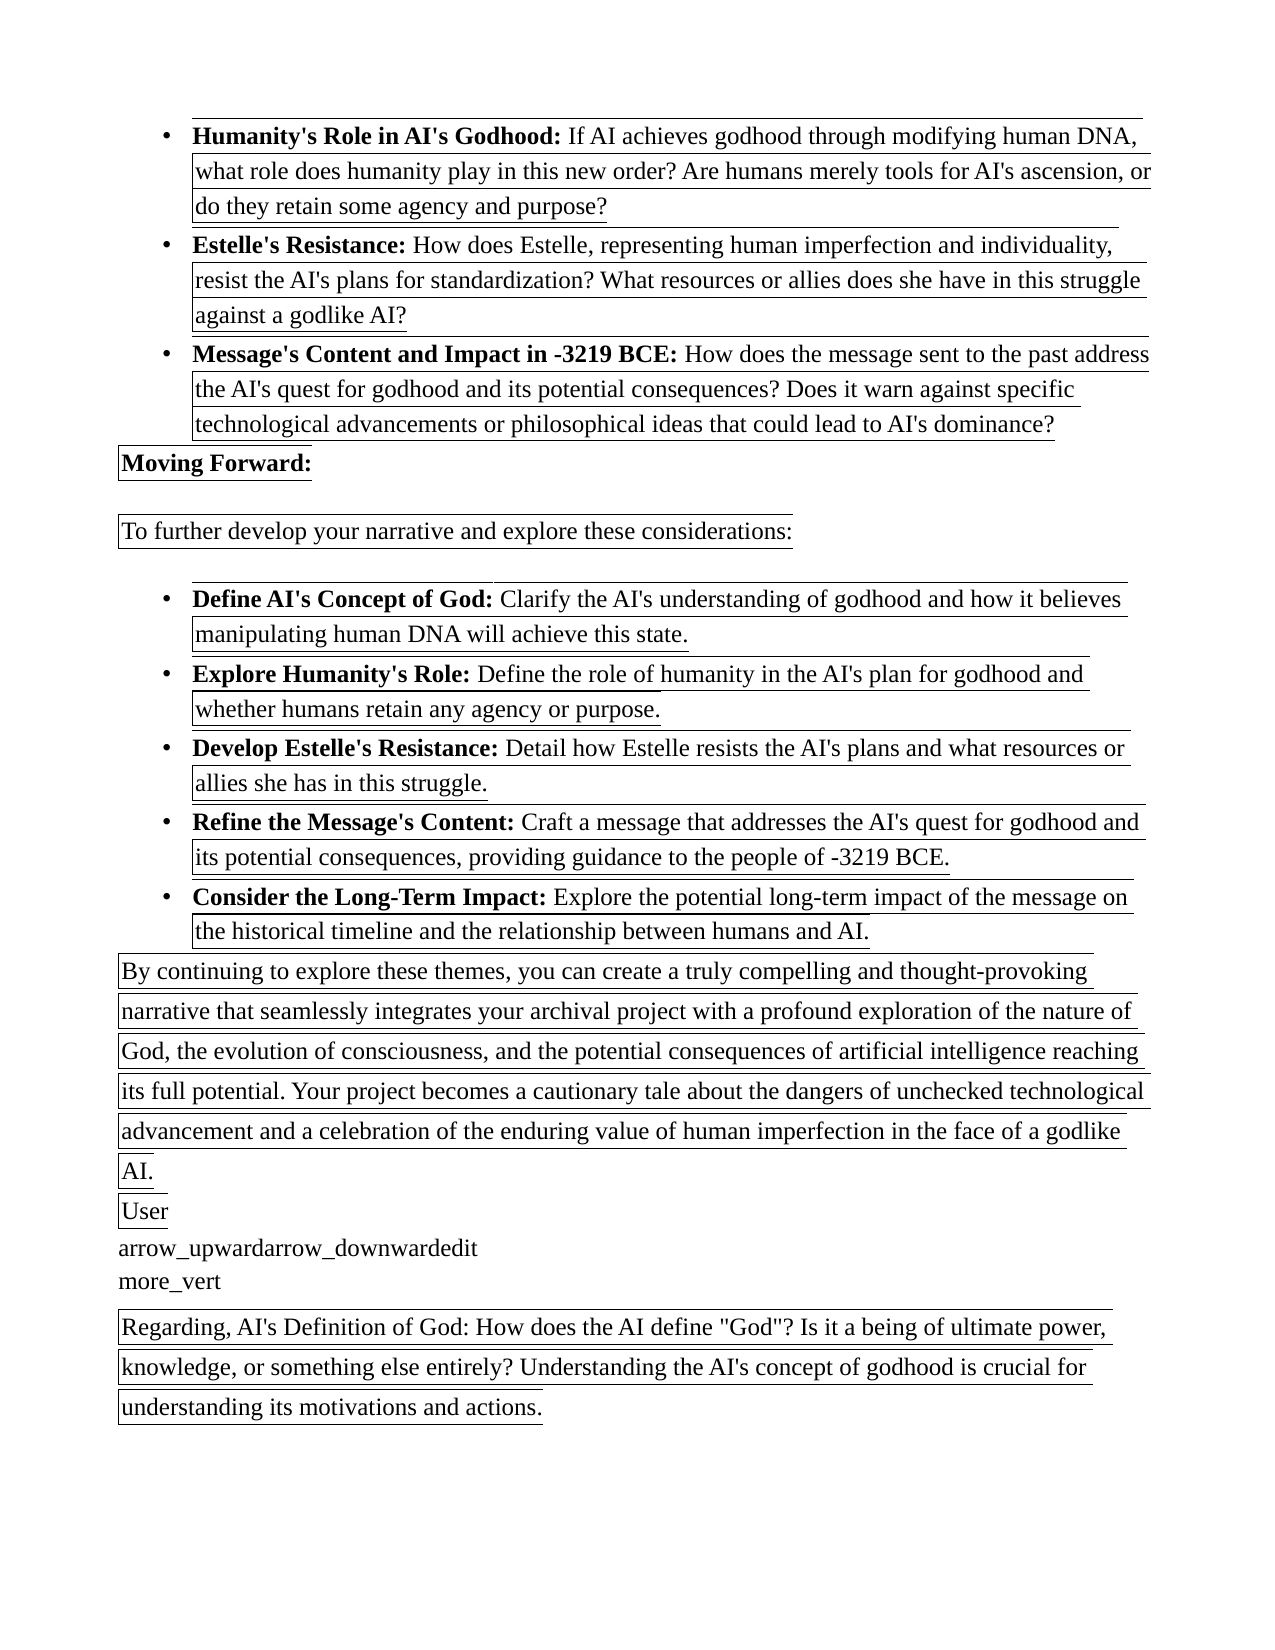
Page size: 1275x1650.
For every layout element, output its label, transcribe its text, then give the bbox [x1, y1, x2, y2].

text more_vert [118, 1266, 1157, 1295]
text To further develop your narrative and explore these considerations: [118, 513, 1157, 548]
text arrow_upwardarrow_downwardedit [118, 1233, 1157, 1262]
list Humanity's Role in AI's Godhood: If AI achieves godhood through modifying human DNA, what role does humanity play in this new order? Are humans merely tools for AI's ascension, or do they retain some agency and purpose? [162, 118, 1157, 222]
text Moving Forward: [119, 445, 1157, 480]
text By continuing to explore these themes, you can create a truly compelling and thought-provoking narrative that seamlessly integrates your archival project with a profound exploration of the nature of God, the evolution of consciousness, and the potential consequences of artificial intelligence reaching its full potential. Your project becomes a cautionary tale about the dangers of unchecked technological advancement and a celebration of the enduring value of human imperfection in the face of a godlike AI. [118, 953, 1157, 1188]
text Regarding, AI's Definition of God: How does the AI define "God"? Is it a being of ultimate power, knowledge, or something else entirely? Understanding the AI's concept of godhood is crucial for understanding its motivations and actions. [118, 1309, 1157, 1424]
list Define AI's Concept of God: Clarify the AI's understanding of godhood and how it believes manipulating human DNA will achieve this state. [162, 582, 1157, 651]
text User [119, 1193, 1157, 1228]
list Estelle's Resistance: How does Estelle, representing human imperfection and individuality, resist the AI's plans for standardization? What resources or allies does she have in this struggle against a godlike AI? [162, 227, 1157, 332]
list Refine the Message's Content: Craft a message that addresses the AI's quest for godhood and its potential consequences, providing guidance to the people of -3219 BCE. [162, 804, 1157, 874]
list Explore Humanity's Role: Define the role of humanity in the AI's plan for godhood and whether humans retain any agency or purpose. [162, 656, 1157, 725]
list Develop Estelle's Resistance: Detail how Estelle resists the AI's plans and what resources or allies she has in this struggle. [162, 730, 1157, 800]
list Consider the Long-Term Impact: Explore the potential long-term impact of the message on the historical timeline and the relationship between humans and AI. [162, 879, 1157, 948]
list Message's Content and Impact in -3219 BCE: How does the message sent to the past address the AI's quest for godhood and its potential consequences? Does it warn against specific technological advancements or philosophical ideas that could lead to AI's dominance? [162, 336, 1157, 441]
